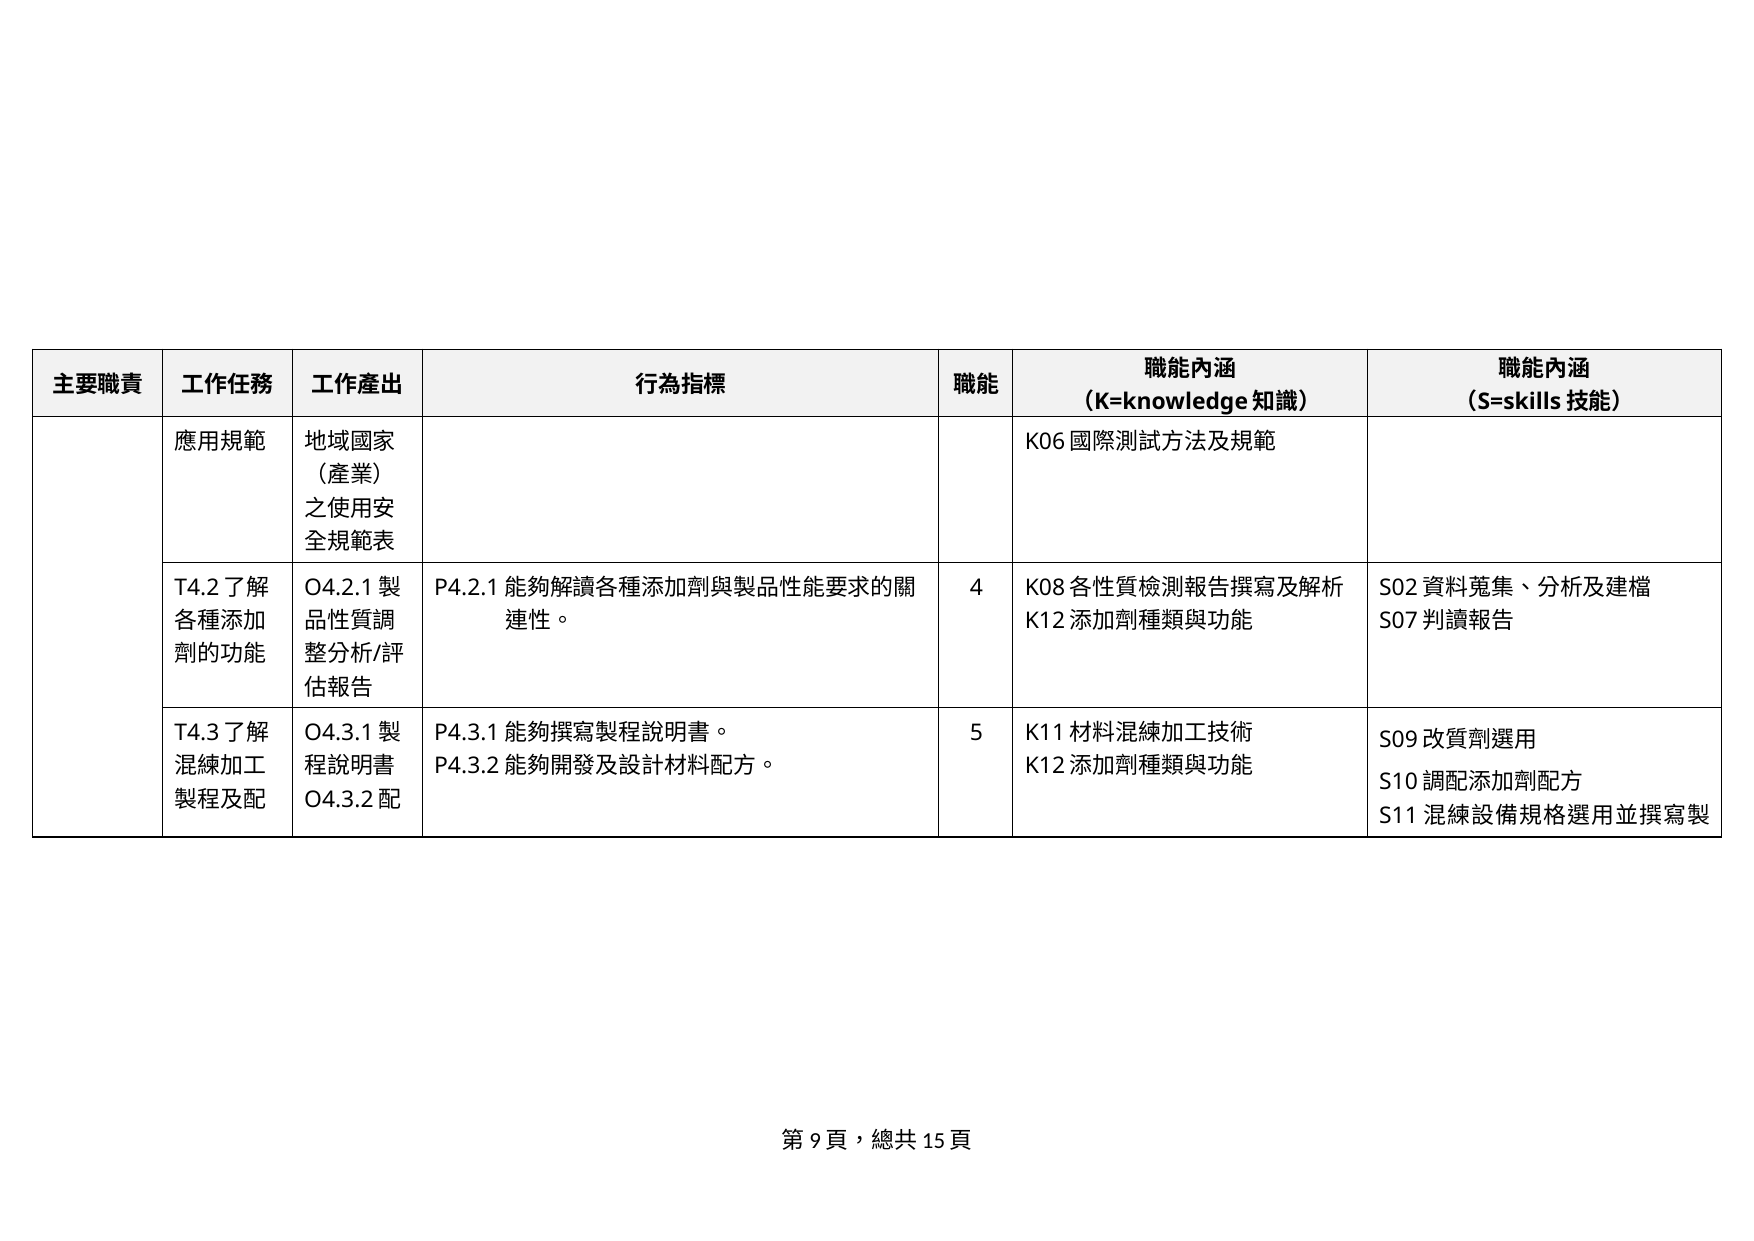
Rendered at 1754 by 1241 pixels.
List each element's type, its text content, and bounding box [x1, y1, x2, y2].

table_cell S09改質劑選用 S10調配添加劑配方 S11混練設備規格選用並撰寫製 [1368, 708, 1721, 836]
table_header 行為指標 [423, 350, 938, 416]
table_cell O4.3.1製程說明書 O4.3.2配 [293, 708, 422, 836]
table_cell 地域國家（產業）之使用安全規範表 [293, 417, 422, 562]
table_cell 5 [939, 708, 1012, 836]
table_cell K11材料混練加工技術 K12添加劑種類與功能 [1013, 708, 1367, 836]
table_cell K08各性質檢測報告撰寫及解析 K12添加劑種類與功能 [1013, 563, 1367, 707]
table_cell P4.2.1能夠解讀各種添加劑與製品性能要求的關連性。 [423, 563, 938, 707]
table_cell [33, 417, 162, 836]
table_header 工作產出 [293, 350, 422, 416]
table_cell T4.2了解各種添加劑的功能 [163, 563, 292, 707]
table_header 職能 [939, 350, 1012, 416]
table_header 職能內涵 （K=knowledge知識） [1013, 350, 1367, 416]
table_cell [939, 417, 1012, 562]
table_cell 4 [939, 563, 1012, 707]
table_cell T4.3了解混練加工製程及配 [163, 708, 292, 836]
table_cell P4.3.1能夠撰寫製程說明書。 P4.3.2能夠開發及設計材料配方。 [423, 708, 938, 836]
table_cell 應用規範 [163, 417, 292, 562]
table_header 職能內涵 （S=skills技能） [1368, 350, 1721, 416]
table_header 工作任務 [163, 350, 292, 416]
table_cell S02資料蒐集、分析及建檔 S07判讀報告 [1368, 563, 1721, 707]
table_cell [1368, 417, 1721, 562]
table_cell [423, 417, 938, 562]
table_cell O4.2.1製品性質調整分析/評估報告 [293, 563, 422, 707]
table_cell K06國際測試方法及規範 [1013, 417, 1367, 562]
table_header 主要職責 [33, 350, 162, 416]
